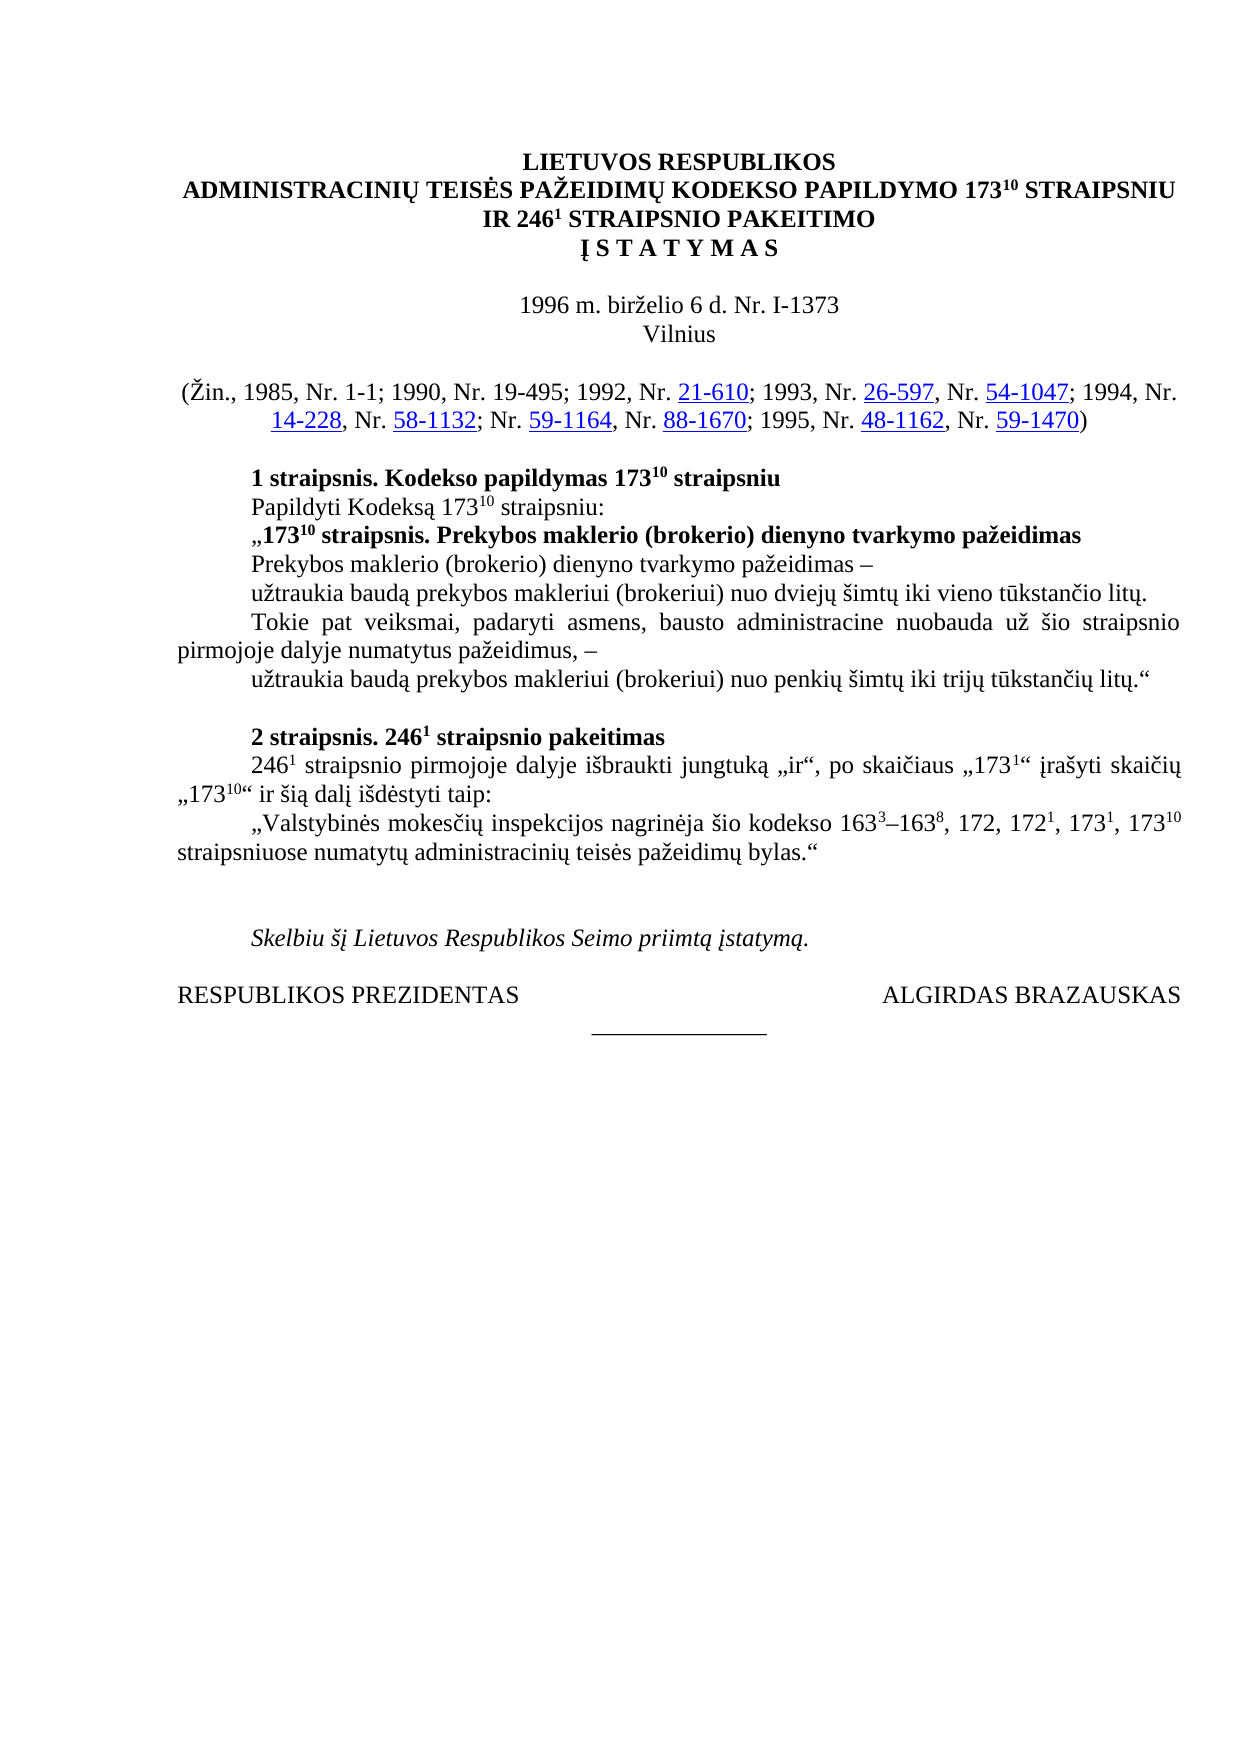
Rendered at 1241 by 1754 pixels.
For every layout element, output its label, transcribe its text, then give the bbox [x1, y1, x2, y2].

text 1996 m. birželio 6 d. Nr. I-1373 [177, 291, 1181, 319]
text „17310 straipsnis. Prekybos maklerio (brokerio) dienyno tvarkymo pažeidimas [177, 521, 1181, 549]
text 1 straipsnis. Kodekso papildymas 17310 straipsniu [177, 463, 1181, 492]
text 2461 straipsnio pirmojoje dalyje išbraukti jungtuką „ir“, po skaičiaus „1731“ įrašyti skaičių „17310“ ir šią dalį išdėstyti taip: [177, 751, 1181, 808]
text Vilnius [177, 319, 1181, 348]
text RESPUBLIKOS PREZIDENTAS ALGIRDAS BRAZAUSKAS [177, 981, 1181, 1009]
text Skelbiu šį Lietuvos Respublikos Seimo priimtą įstatymą. [177, 923, 1181, 952]
text LIETUVOS RESPUBLIKOS [177, 147, 1181, 176]
text „Valstybinės mokesčių inspekcijos nagrinėja šio kodekso 1633–1638, 172, 1721, 1731, 17310 straipsniuose numatytų administracinių teisės pažeidimų bylas.“ [177, 808, 1181, 866]
text užtraukia baudą prekybos makleriui (brokeriui) nuo dviejų šimtų iki vieno tūkstančio litų. [177, 578, 1181, 607]
text 2 straipsnis. 2461 straipsnio pakeitimas [177, 722, 1181, 751]
text Prekybos maklerio (brokerio) dienyno tvarkymo pažeidimas – [177, 549, 1181, 578]
text Į S T A T Y M A S [177, 233, 1181, 262]
text Tokie pat veiksmai, padaryti asmens, bausto administracine nuobauda už šio straipsnio pirmojoje dalyje numatytus pažeidimus, – [177, 607, 1181, 664]
text Papildyti Kodeksą 17310 straipsniu: [177, 492, 1181, 521]
text užtraukia baudą prekybos makleriui (brokeriui) nuo penkių šimtų iki trijų tūkstančių litų.“ [177, 664, 1181, 693]
text ADMINISTRACINIŲ TEISĖS PAŽEIDIMŲ KODEKSO PAPILDYMO 17310 STRAIPSNIU IR 2461 STRAIPSNIO PAKEITIMO [177, 176, 1181, 233]
text ______________ [177, 1009, 1181, 1038]
text (Žin., 1985, Nr. 1-1; 1990, Nr. 19-495; 1992, Nr. 21-610; 1993, Nr. 26-597, Nr. 54-1047; 1994, Nr. 14-228, Nr. 58-1132; Nr. 59-1164, Nr. 88-1670; 1995, Nr. 48-1162, Nr. 59-1470) [177, 377, 1181, 434]
